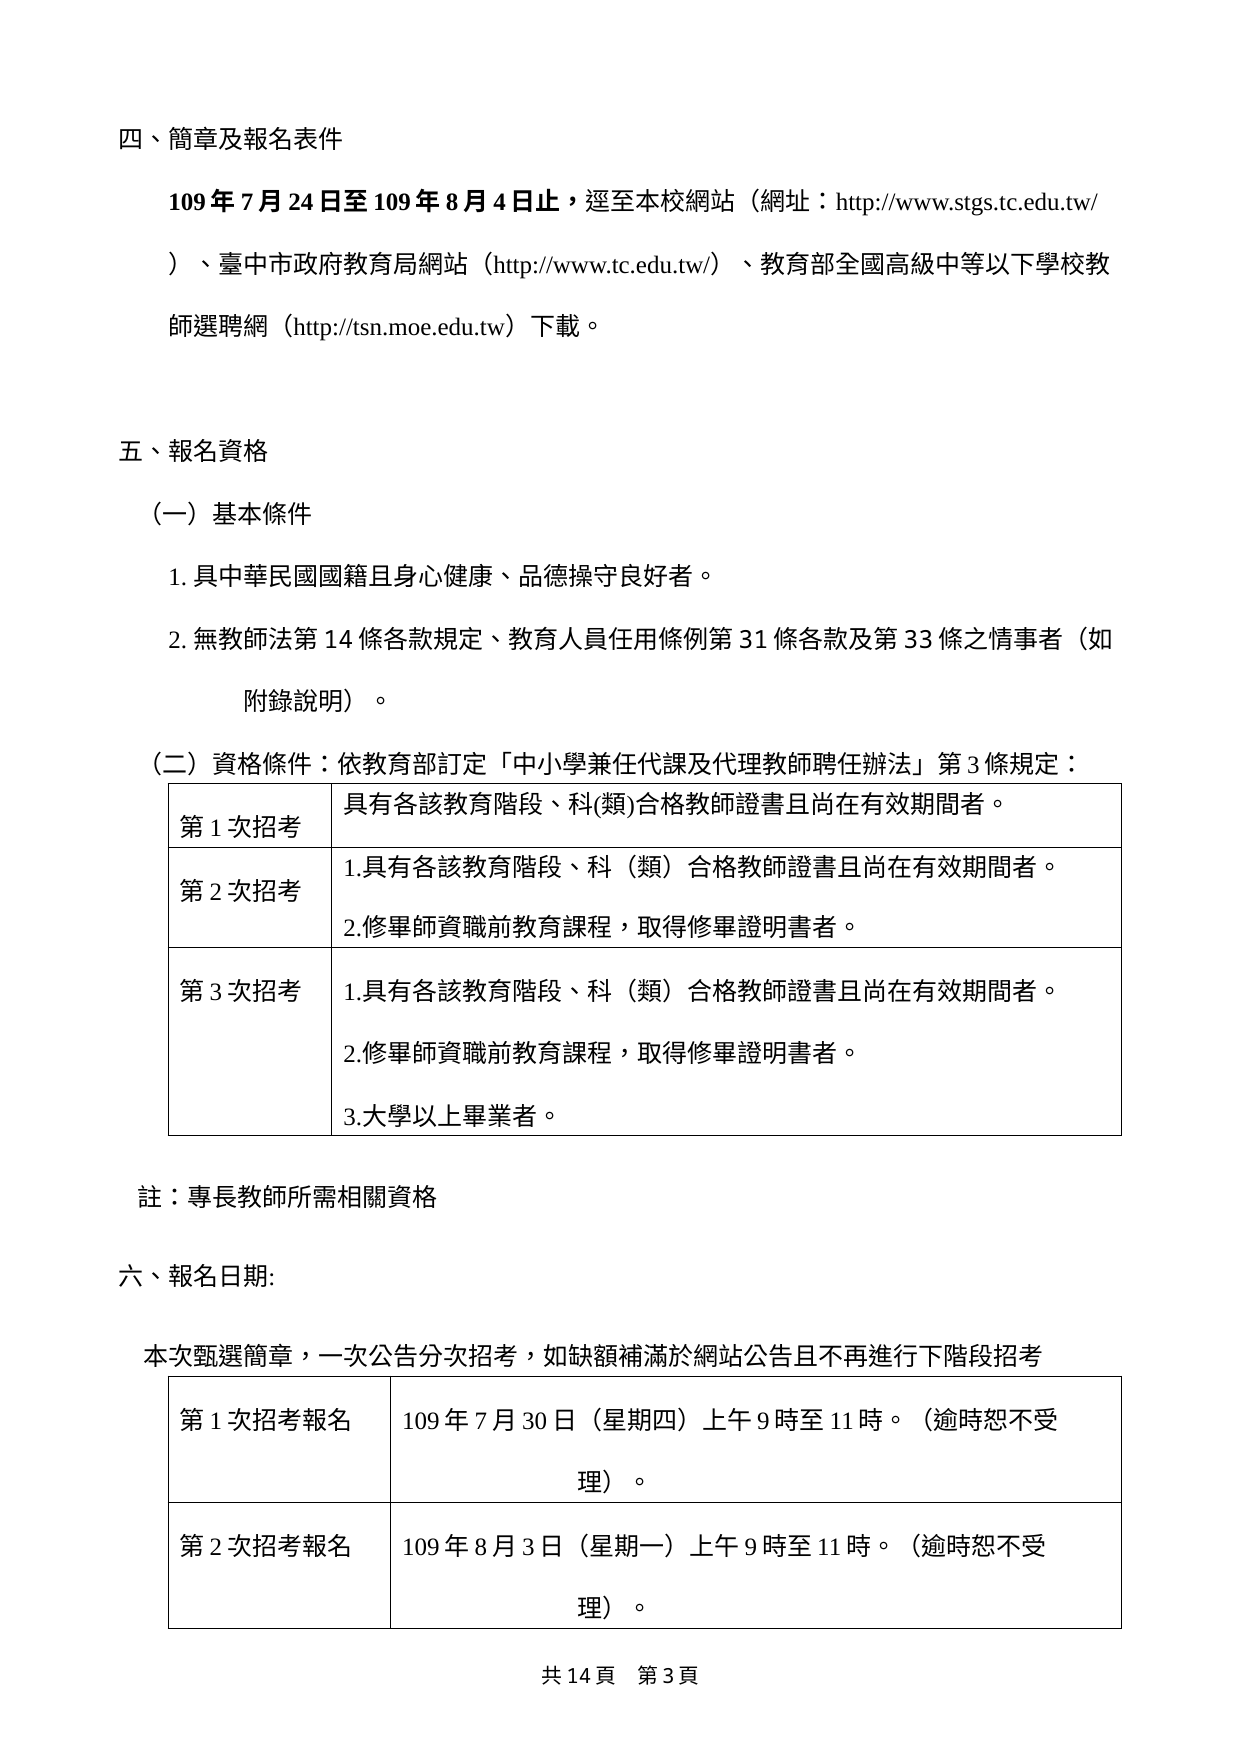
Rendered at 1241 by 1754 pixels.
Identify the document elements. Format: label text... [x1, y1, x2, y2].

table_cell 1.具有各該教育階段、科（類）合格教師證書且尚在有效期間者。 2.修畢師資職前教育課程，取得修畢證明書者。 [332, 848, 1121, 947]
table_header 第1次招考報名 [169, 1377, 390, 1502]
table_cell 1.具有各該教育階段、科（類）合格教師證書且尚在有效期間者。 2.修畢師資職前教育課程，取得修畢證明書者。 3.大學以上畢業者。 [332, 948, 1121, 1135]
text 註：專長教師所需相關資格 [118, 1153, 1122, 1216]
text （一）基本條件 [118, 471, 1122, 533]
table_cell 第2次招考 [169, 848, 331, 947]
text 四、簡章及報名表件 109年7月24日至109年8月4日止，逕至本校網站（網址：http://www.stgs.tc.edu.tw/）、臺中市政府教育局網站（http://www.tc.edu.tw/）、教育部全國高級中等以下學校教師選聘網（http://tsn.moe.edu.tw）下載。 [118, 96, 1122, 346]
table_cell 第3次招考 [169, 948, 331, 1135]
text 本次甄選簡章，一次公告分次招考，如缺額補滿於網站公告且不再進行下階段招考 [118, 1313, 1122, 1376]
text 1. 具中華民國國籍且身心健康、品德操守良好者。 [118, 533, 1122, 596]
text 2. 無教師法第14條各款規定、教育人員任用條例第31條各款及第33條之情事者（如附錄說明）。 [118, 596, 1122, 721]
table_cell 109年8月3日（星期一）上午9時至11時。（逾時恕不受理）。 [391, 1503, 1121, 1628]
table_header 具有各該教育階段、科(類)合格教師證書且尚在有效期間者。 [332, 784, 1121, 847]
table_header 109年7月30日（星期四）上午9時至11時。（逾時恕不受理）。 [391, 1377, 1121, 1502]
text 五、報名資格 [118, 408, 1122, 471]
text 六、報名日期: [118, 1233, 1122, 1296]
text （二）資格條件：依教育部訂定「中小學兼任代課及代理教師聘任辦法」第3條規定： [118, 721, 1122, 783]
table_cell 第2次招考報名 [169, 1503, 390, 1628]
table_header 第1次招考 [169, 784, 331, 847]
